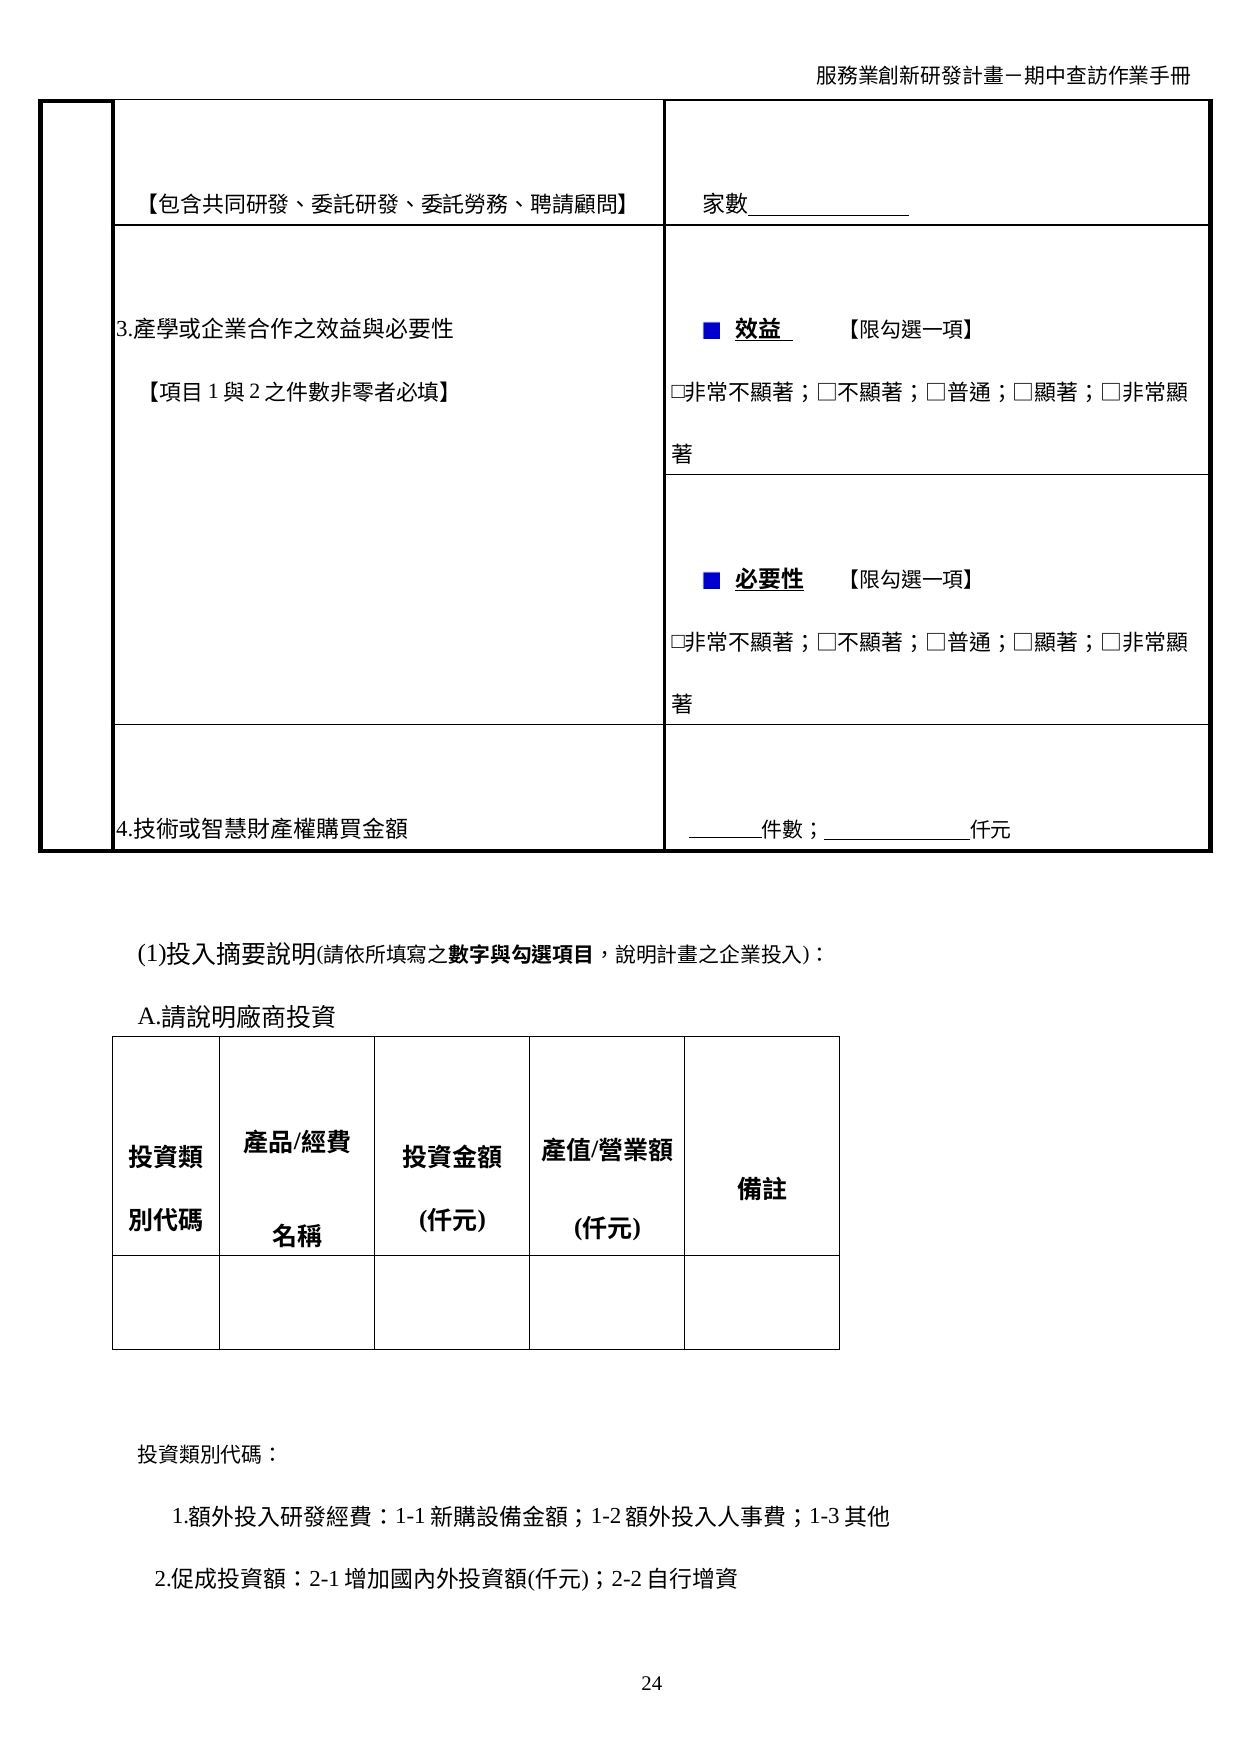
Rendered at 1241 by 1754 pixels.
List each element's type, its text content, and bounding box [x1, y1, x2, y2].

text A.請說明廠商投資 [137, 974, 1191, 1036]
table_header 投資類別代碼 [113, 1037, 219, 1255]
text 1.額外投入研發經費：1-1新購設備金額；1-2額外投入人事費；1-3其他 [137, 1474, 1191, 1536]
table_cell [113, 1256, 219, 1349]
table_header 備註 [685, 1037, 839, 1255]
table_cell 家數 [666, 101, 1208, 224]
table_cell 件數； 仟元 [666, 725, 1208, 849]
text (1)投入摘要說明(請依所填寫之數字與勾選項目，說明計畫之企業投入)： [137, 911, 1191, 974]
text 投資類別代碼： [137, 1411, 1191, 1474]
table_cell [1213, 224, 1240, 474]
table_cell 必要性 【限勾選一項】 □非常不顯著；□不顯著；□普通；□顯著；□非常顯著 [666, 475, 1208, 724]
table_cell [43, 103, 111, 849]
table_cell 效益 【限勾選一項】 □非常不顯著；□不顯著；□普通；□顯著；□非常顯著 [666, 226, 1208, 474]
table_header 產品/經費 名稱 [220, 1037, 374, 1255]
table_cell [375, 1256, 529, 1349]
table_cell 4.技術或智慧財產權購買金額 [115, 725, 663, 849]
table_cell [1213, 724, 1240, 849]
table_header 產值/營業額 (仟元) [530, 1037, 684, 1255]
text 2.促成投資額：2-1增加國內外投資額(仟元)；2-2自行增資 [137, 1536, 1191, 1599]
table_cell 3.產學或企業合作之效益與必要性 【項目1與2之件數非零者必填】 [115, 226, 663, 724]
table_header 投資金額(仟元) [375, 1037, 529, 1255]
table_cell [1213, 99, 1240, 224]
table_cell [1213, 474, 1240, 724]
table_cell 【包含共同研發、委託研發、委託勞務、聘請顧問】 [115, 100, 663, 224]
table_cell [530, 1256, 684, 1349]
table_cell [685, 1256, 839, 1349]
table_cell [220, 1256, 374, 1349]
